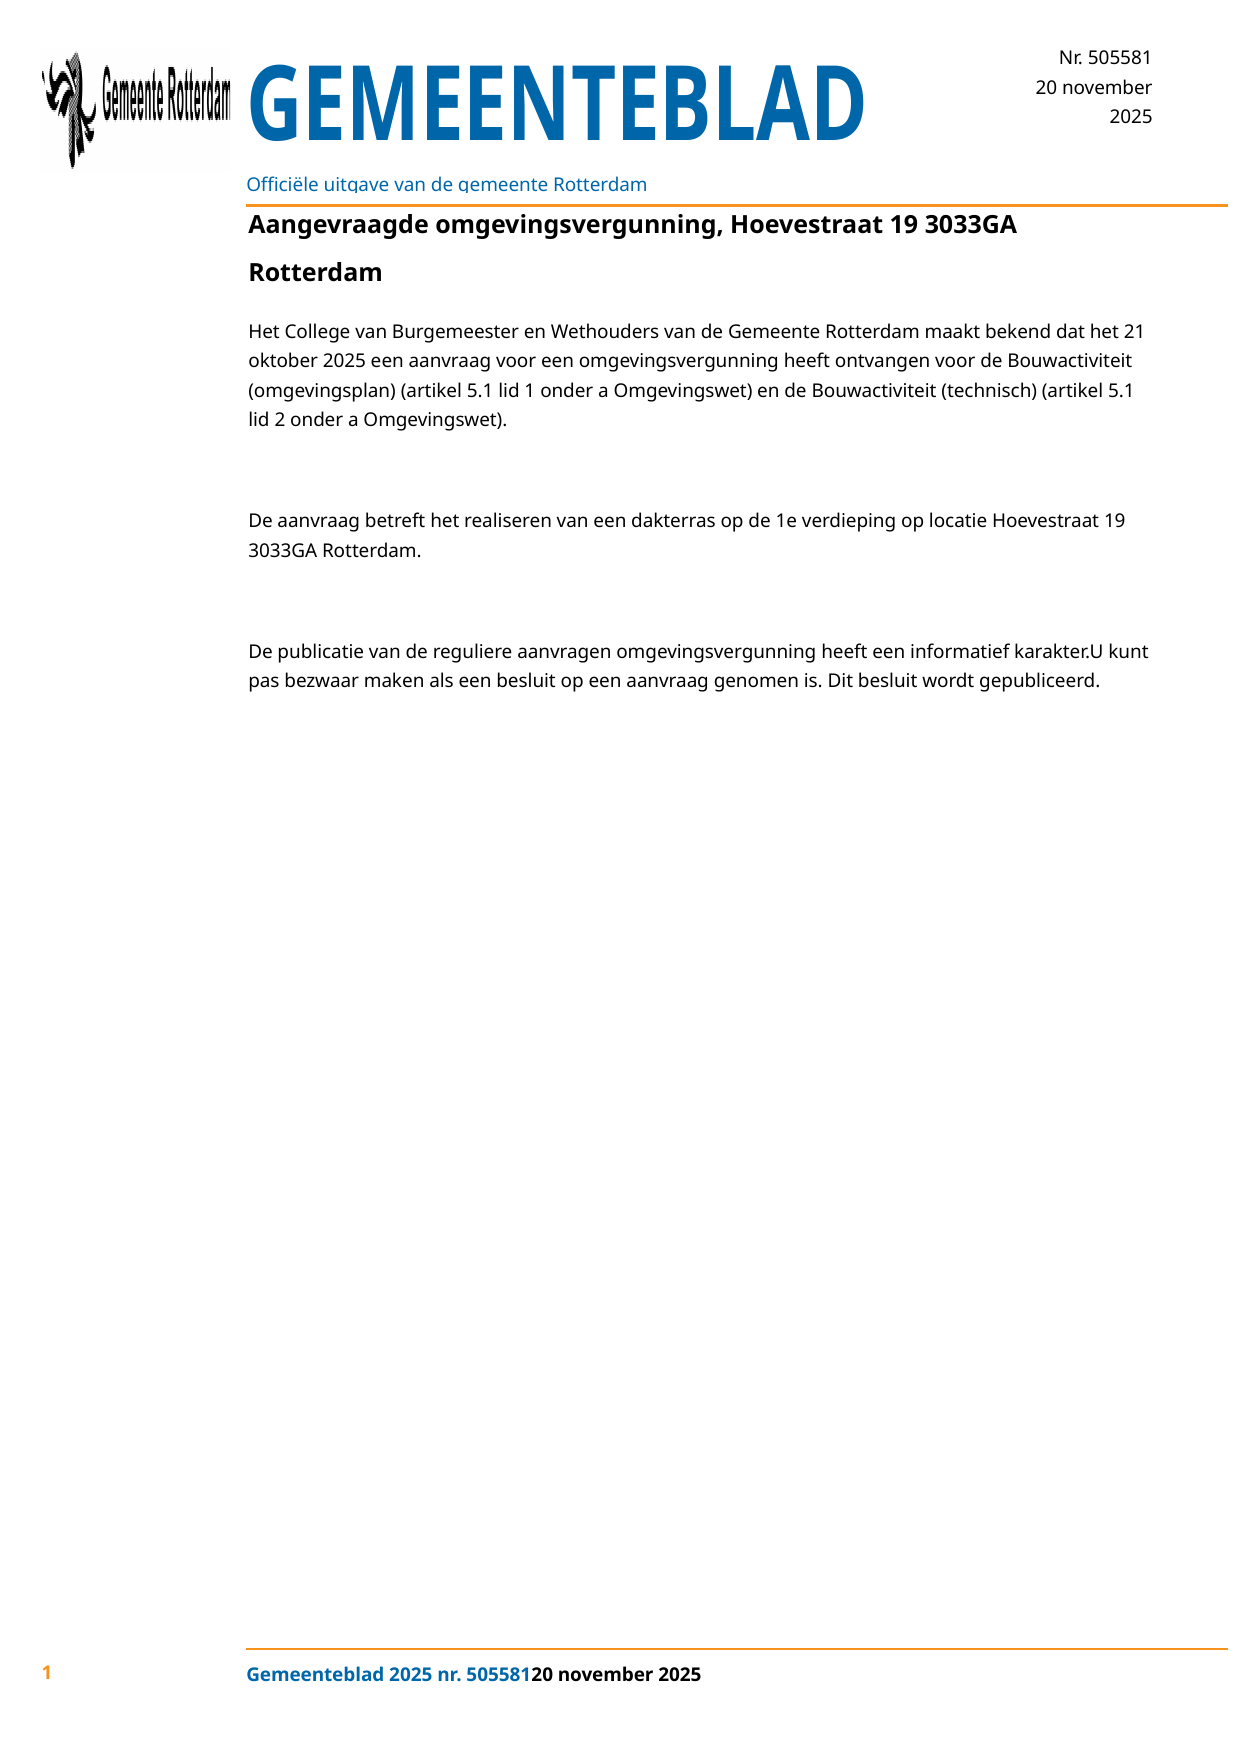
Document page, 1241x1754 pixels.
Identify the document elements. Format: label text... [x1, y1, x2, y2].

picture [41, 47, 231, 172]
text De publicatie van de reguliere aanvragen omgevingsvergunning heeft een informatief karakter.U kunt pas bezwaar maken als een besluit op een aanvraag genomen is. Dit besluit wordt gepubliceerd. [248, 638, 1152, 693]
text Het College van Burgemeester en Wethouders van de Gemeente Rotterdam maakt bekend dat het 21 oktober 2025 een aanvraag voor een omgevingsvergunning heeft ontvangen voor de Bouwactiviteit (omgevingsplan) (artikel 5.1 lid 1 onder a Omgevingswet) en de Bouwactiviteit (technisch) (artikel 5.1 lid 2 onder a Omgevingswet). [248, 318, 1152, 432]
text Aangevraagde omgevingsvergunning, Hoevestraat 19 3033GA Rotterdam [248, 207, 1152, 288]
text De aanvraag betreft het realiseren van een dakterras op de 1e verdieping op locatie Hoevestraat 19 3033GA Rotterdam. [248, 507, 1152, 563]
